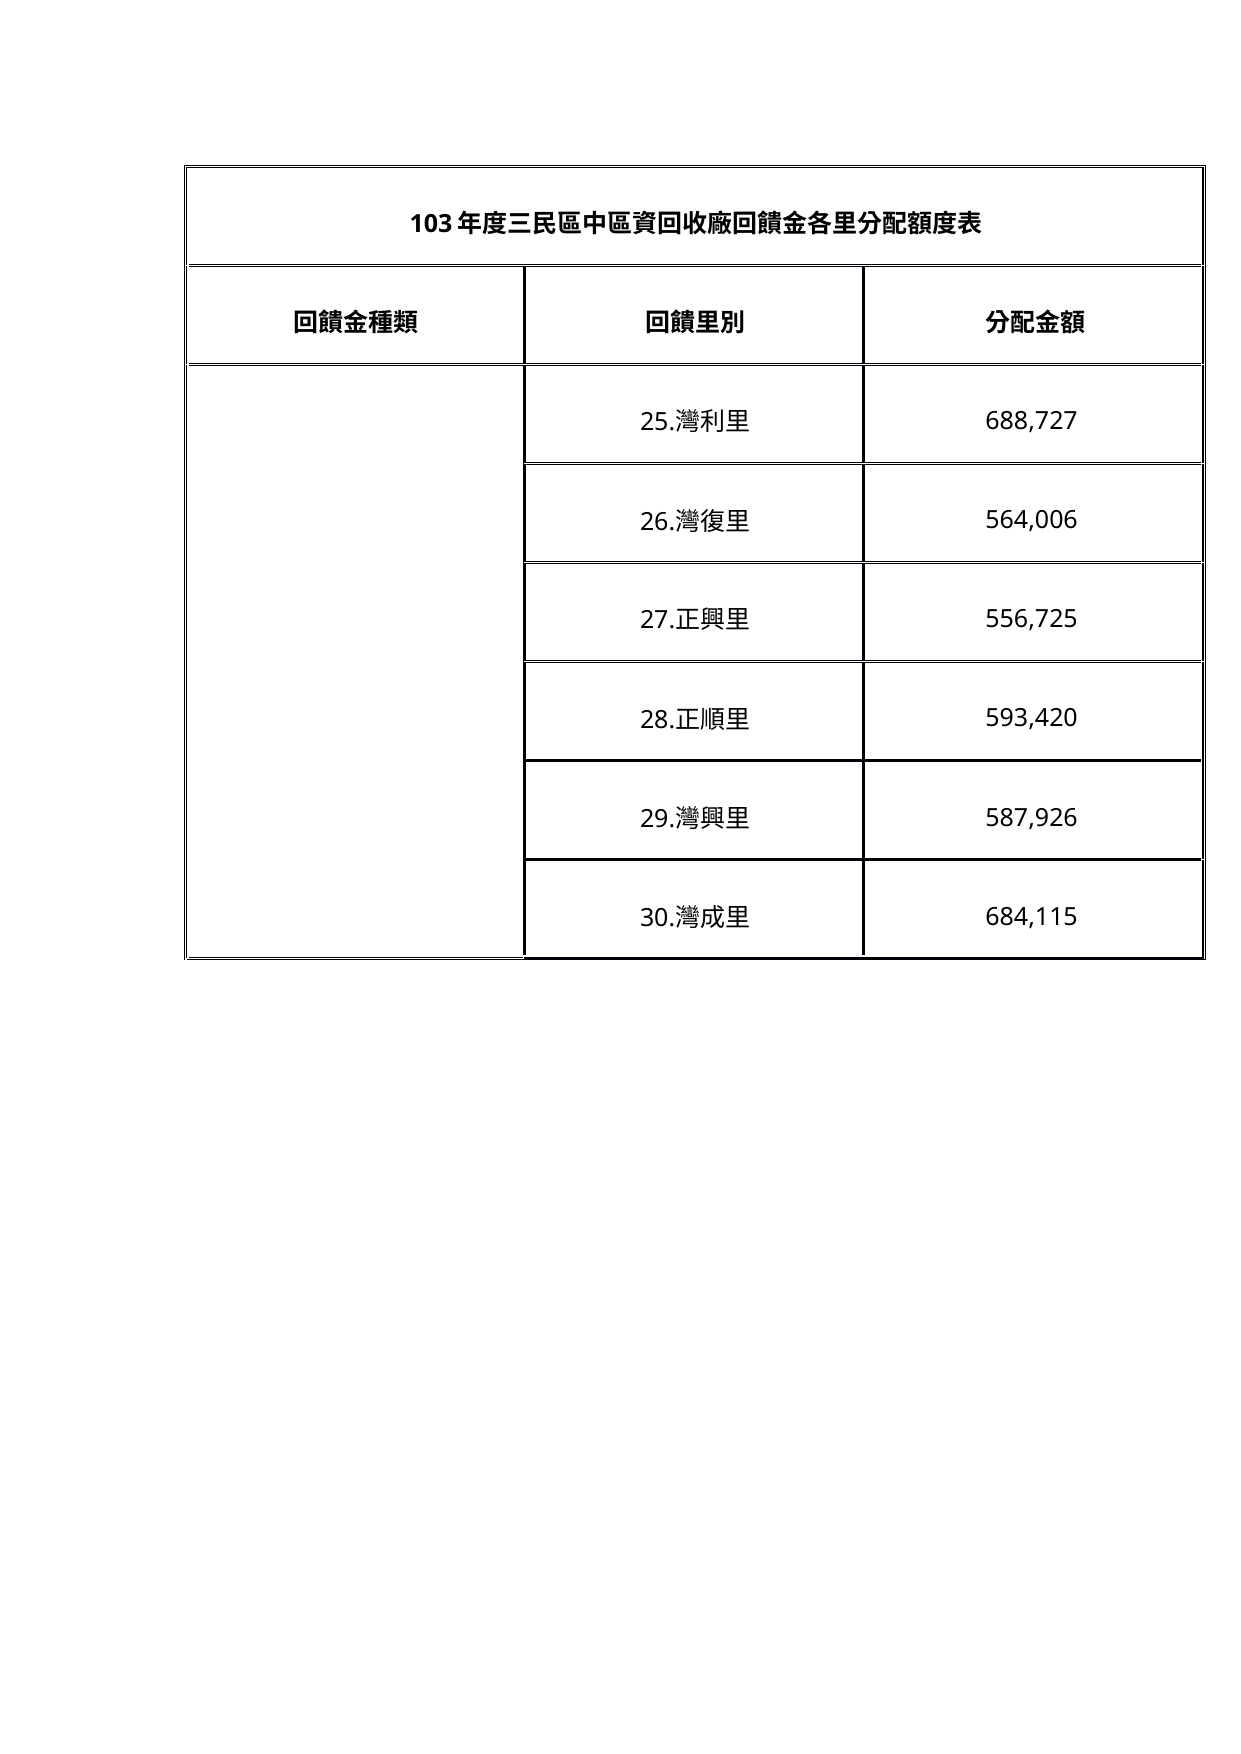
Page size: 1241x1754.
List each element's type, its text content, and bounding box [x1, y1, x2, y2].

table_header 103年度三民區中區資回收廠回饋金各里分配額度表 [187, 168, 1202, 263]
table_cell 688,727 [863, 363, 1204, 462]
table_cell 556,725 [863, 561, 1204, 660]
table_cell 27.正興里 [526, 564, 862, 660]
table_cell 26.灣復里 [526, 465, 862, 561]
table_cell 25.灣利里 [526, 366, 862, 462]
table_cell 回饋金種類 [187, 264, 523, 363]
table_cell 564,006 [863, 462, 1204, 561]
table_cell 587,926 [865, 759, 1202, 858]
table_cell 分配金額 [865, 264, 1203, 363]
table_cell 29.灣興里 [526, 762, 862, 858]
table_cell [185, 363, 524, 957]
table_cell 30.灣成里 [524, 861, 863, 957]
table_cell 28.正順里 [526, 663, 862, 759]
table_cell 593,420 [863, 660, 1204, 759]
table_cell 684,115 [863, 858, 1204, 957]
table_cell 回饋里別 [526, 267, 862, 363]
